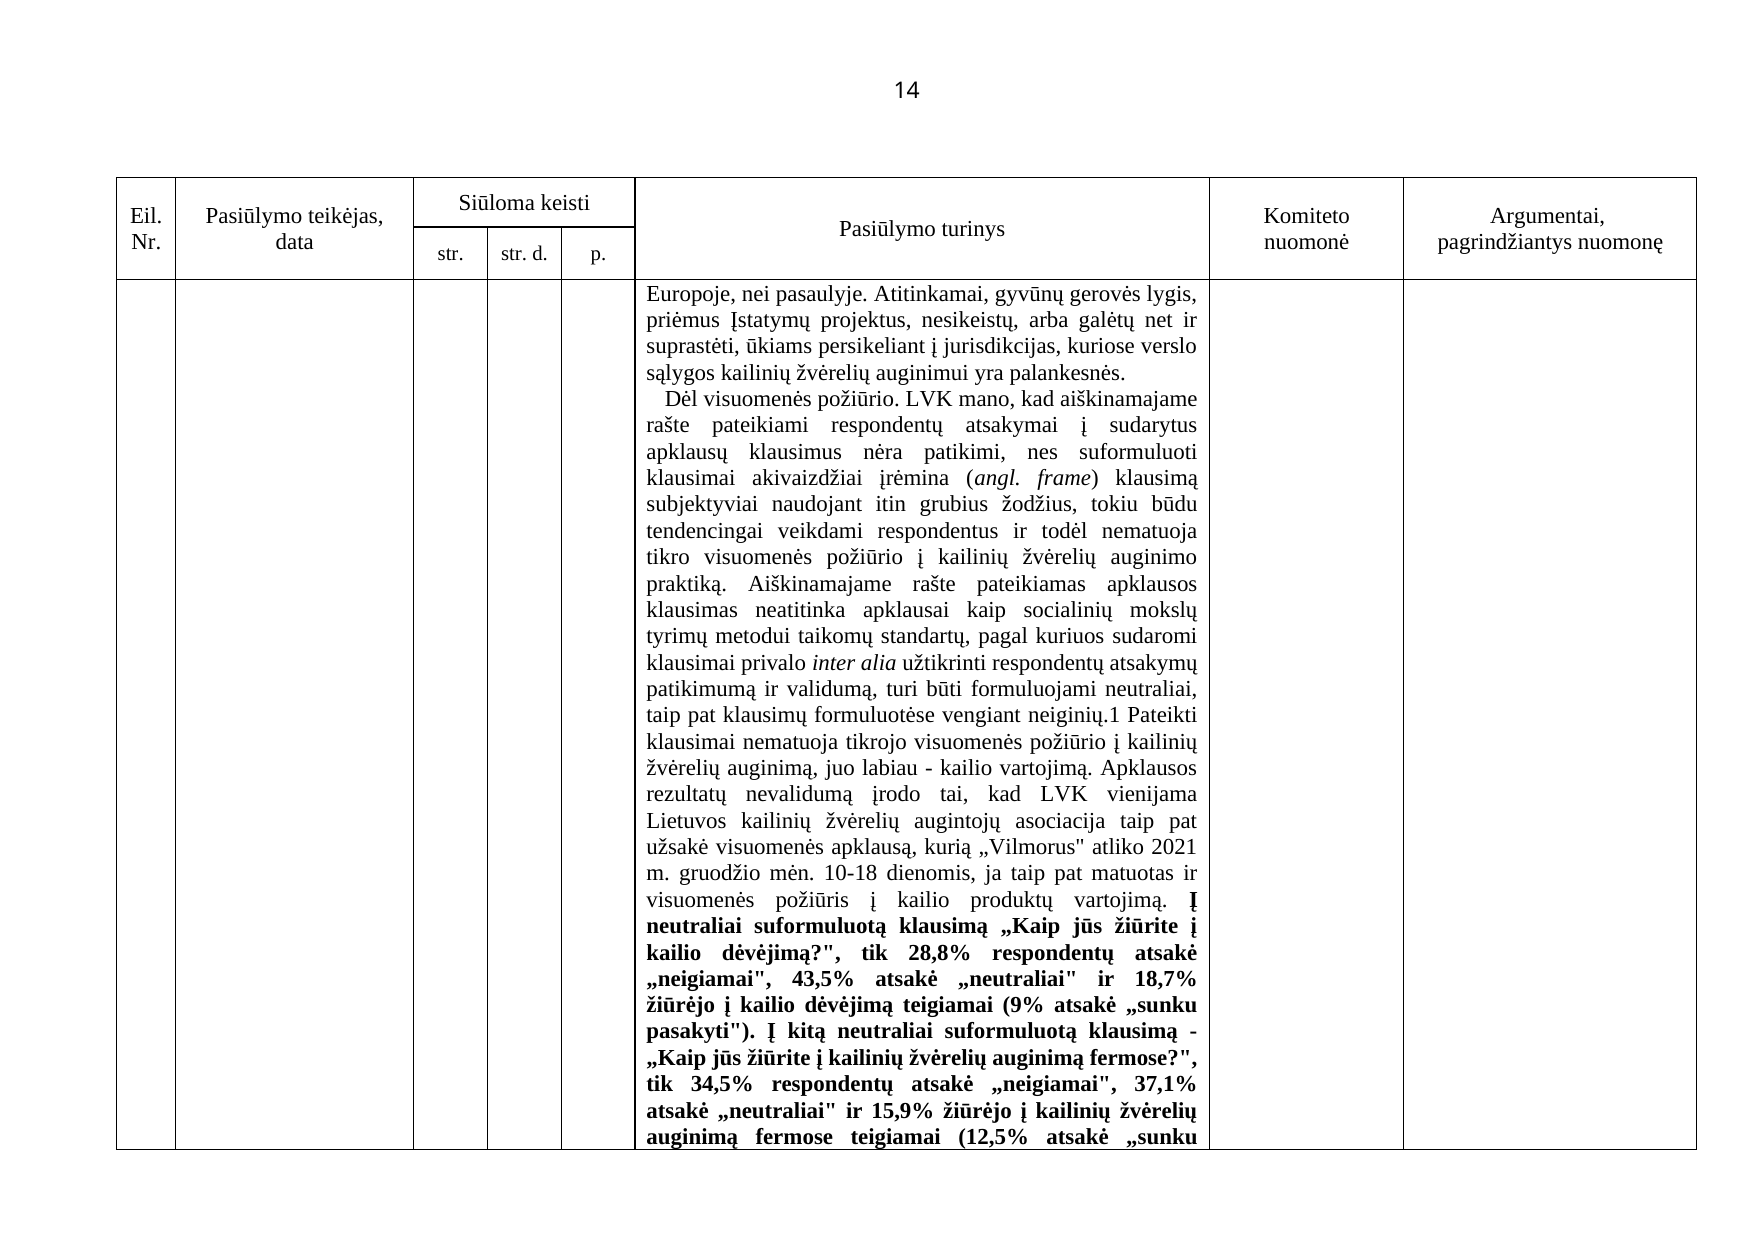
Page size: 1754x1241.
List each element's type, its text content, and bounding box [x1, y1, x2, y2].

table_cell p. [562, 228, 634, 279]
table_header Siūloma keisti [414, 178, 634, 226]
table_cell [1210, 280, 1403, 1149]
table_cell Europoje, nei pasaulyje. Atitinkamai, gyvūnų gerovės lygis, priėmus Įstatymų projektus, nesikeistų, arba galėtų net ir suprastėti, ūkiams persikeliant į jurisdikcijas, kuriose verslo sąlygos kailinių žvėrelių auginimui yra palankesnės. Dėl visuomenės požiūrio. LVK mano, kad aiškinamajame rašte pateikiami respondentų atsakymai į sudarytus apklausų klausimus nėra patikimi, nes suformuluoti klausimai akivaizdžiai įrėmina (angl. frame) klausimą subjektyviai naudojant itin grubius žodžius, tokiu būdu tendencingai veikdami respondentus ir todėl nematuoja tikro visuomenės požiūrio į kailinių žvėrelių auginimo praktiką. Aiškinamajame rašte pateikiamas apklausos klausimas neatitinka apklausai kaip socialinių mokslų tyrimų metodui taikomų standartų, pagal kuriuos sudaromi klausimai privalo inter alia užtikrinti respondentų atsakymų patikimumą ir validumą, turi būti formuluojami neutraliai, taip pat klausimų formuluotėse vengiant neiginių.1 Pateikti klausimai nematuoja tikrojo visuomenės požiūrio į kailinių žvėrelių auginimą, juo labiau - kailio vartojimą. Apklausos rezultatų nevalidumą įrodo tai, kad LVK vienijama Lietuvos kailinių žvėrelių augintojų asociacija taip pat užsakė visuomenės apklausą, kurią „Vilmorus" atliko 2021 m. gruodžio mėn. 10-18 dienomis, ja taip pat matuotas ir visuomenės požiūris į kailio produktų vartojimą. Į neutraliai suformuluotą klausimą „Kaip jūs žiūrite į kailio dėvėjimą?", tik 28,8% respondentų atsakė „neigiamai", 43,5% atsakė „neutraliai" ir 18,7% žiūrėjo į kailio dėvėjimą teigiamai (9% atsakė „sunku pasakyti"). Į kitą neutraliai suformuluotą klausimą - „Kaip jūs žiūrite į kailinių žvėrelių auginimą fermose?", tik 34,5% respondentų atsakė „neigiamai", 37,1% atsakė „neutraliai" ir 15,9% žiūrėjo į kailinių žvėrelių auginimą fermose teigiamai (12,5% atsakė „sunku [636, 280, 1209, 1149]
table_cell [117, 280, 175, 1149]
table_cell [488, 280, 561, 1149]
table_header Argumentai, pagrindžiantys nuomonę [1404, 178, 1696, 279]
table_cell [414, 280, 487, 1149]
table_cell [1404, 280, 1696, 1149]
table_cell [562, 280, 634, 1149]
table_header Eil. Nr. [117, 178, 175, 279]
table_header Komiteto nuomonė [1210, 178, 1403, 279]
table_cell str. d. [488, 228, 561, 279]
table_header Pasiūlymo teikėjas, data [176, 178, 413, 279]
table_cell str. [414, 228, 487, 279]
table_header Pasiūlymo turinys [636, 178, 1209, 279]
table_cell [176, 280, 413, 1149]
